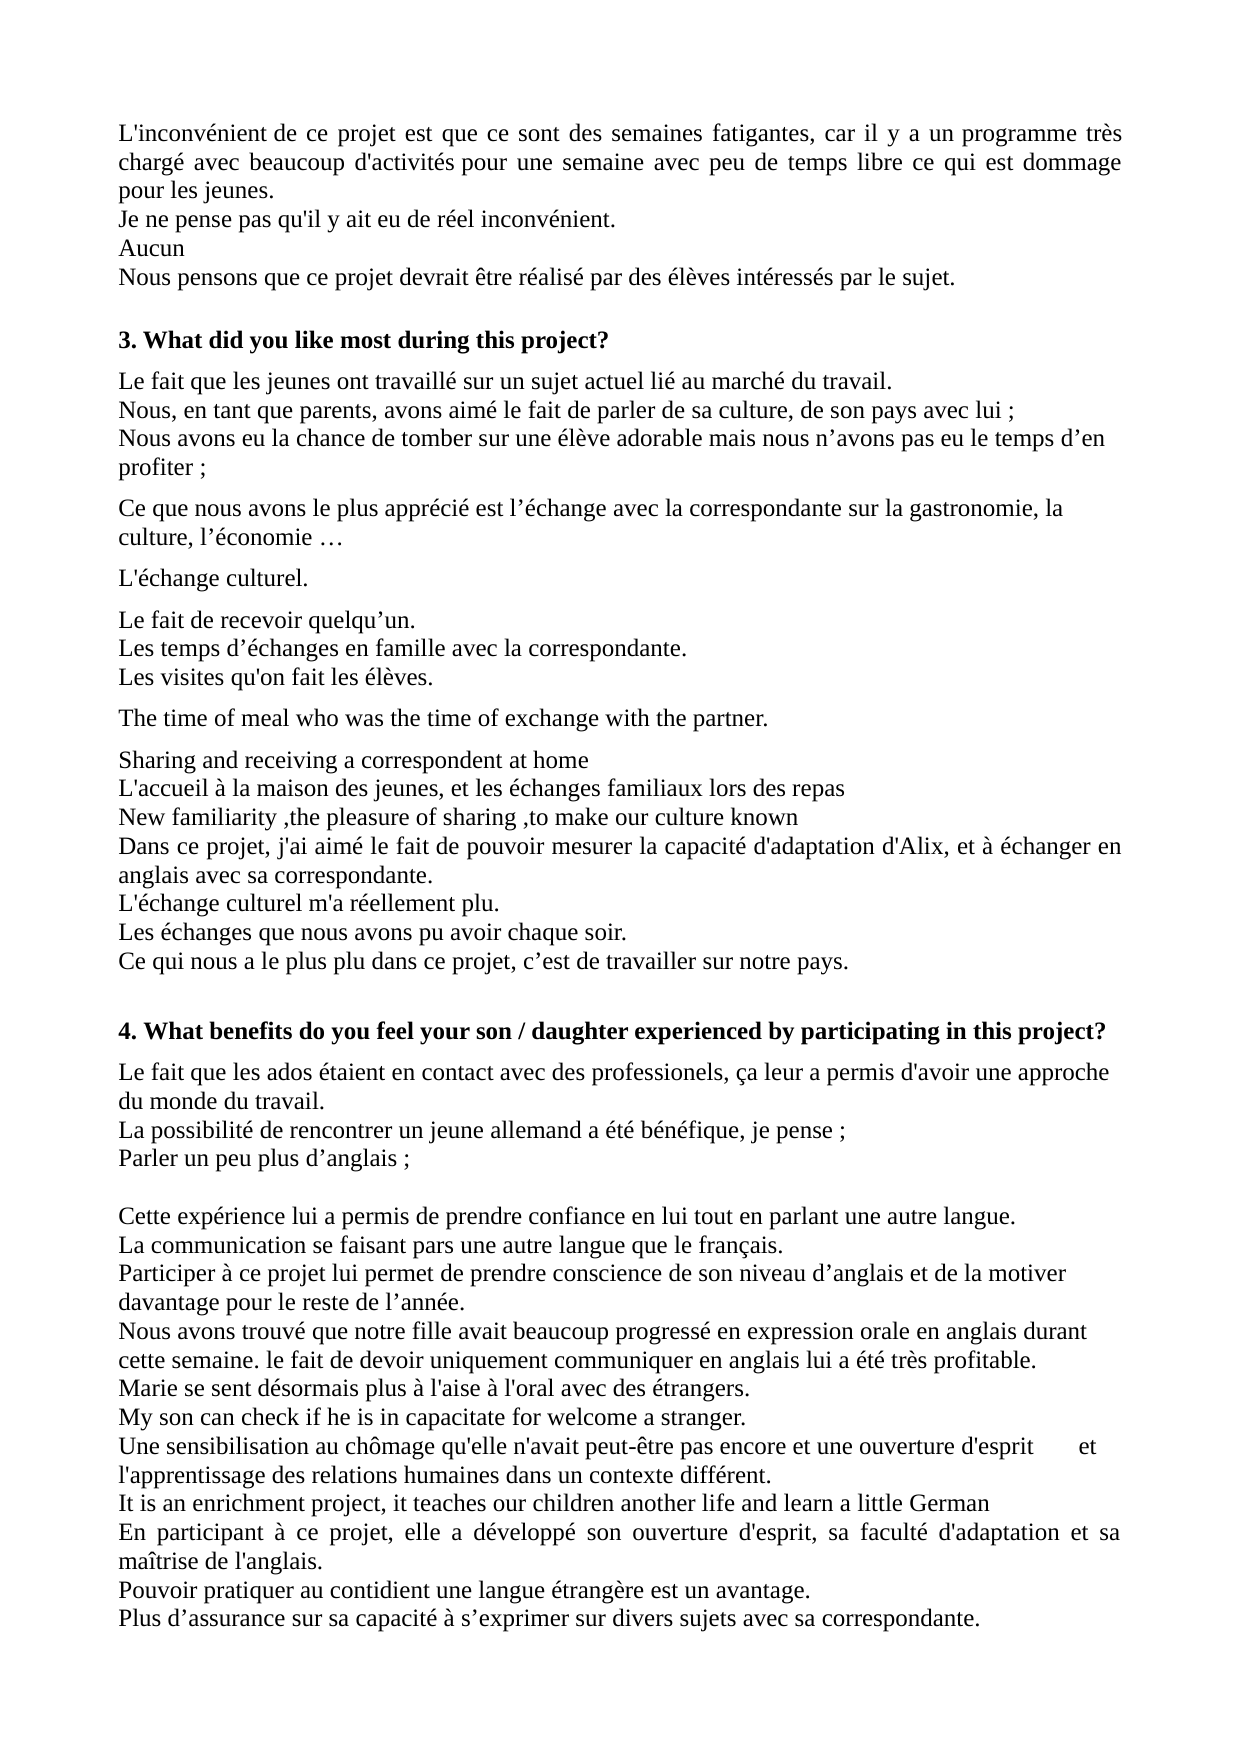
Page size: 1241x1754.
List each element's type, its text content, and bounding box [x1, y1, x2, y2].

text Aucun [118, 233, 1122, 262]
text My son can check if he is in capacitate for welcome a stranger. [118, 1402, 1122, 1431]
text Parler un peu plus d’anglais ; [118, 1143, 1122, 1172]
text New familiarity ,the pleasure of sharing ,to make our culture known [118, 802, 1122, 831]
text Les échanges que nous avons pu avoir chaque soir. [118, 917, 1122, 946]
text It is an enrichment project, it teaches our children another life and learn a little German [118, 1488, 1122, 1517]
text Nous avons eu la chance de tomber sur une élève adorable mais nous n’avons pas eu le temps d’en profiter ; [118, 423, 1122, 481]
text Nous avons trouvé que notre fille avait beaucoup progressé en expression orale en anglais durant cette semaine. le fait de devoir uniquement communiquer en anglais lui a été très profitable. [118, 1316, 1122, 1373]
text Les temps d’échanges en famille avec la correspondante. [118, 633, 1122, 662]
text Le fait que les jeunes ont travaillé sur un sujet actuel lié au marché du travail. [118, 366, 1122, 395]
text Marie se sent désormais plus à l'aise à l'oral avec des étrangers. [118, 1373, 1122, 1402]
text Le fait que les ados étaient en contact avec des professionels, ça leur a permis d'avoir une approche du monde du travail. [118, 1057, 1122, 1115]
text L'échange culturel m'a réellement plu. [118, 888, 1122, 917]
text Je ne pense pas qu'il y ait eu de réel inconvénient. [118, 204, 1122, 233]
text L'accueil à la maison des jeunes, et les échanges familiaux lors des repas [118, 773, 1122, 802]
text Le fait de recevoir quelqu’un. [118, 605, 1122, 633]
text Nous, en tant que parents, avons aimé le fait de parler de sa culture, de son pays avec lui ; [118, 395, 1122, 423]
text Ce qui nous a le plus plu dans ce projet, c’est de travailler sur notre pays. [118, 946, 1122, 975]
text L'échange culturel. [118, 563, 1122, 592]
text Cette expérience lui a permis de prendre confiance en lui tout en parlant une autre langue. [118, 1201, 1122, 1230]
text Pouvoir pratiquer au contidient une langue étrangère est un avantage. [118, 1575, 1122, 1603]
text Sharing and receiving a correspondent at home [118, 745, 1122, 773]
text Nous pensons que ce projet devrait être réalisé par des élèves intéressés par le sujet. [118, 262, 1122, 291]
text Une sensibilisation au chômage qu'elle n'avait peut-être pas encore et une ouverture d'esprit et l'apprentissage des relations humaines dans un contexte différent. [118, 1431, 1122, 1488]
text En participant à ce projet, elle a développé son ouverture d'esprit, sa faculté d'adaptation et sa maîtrise de l'anglais. [118, 1517, 1122, 1575]
text L'inconvénient de ce projet est que ce sont des semaines fatigantes, car il y a un programme très chargé avec beaucoup d'activités pour une semaine avec peu de temps libre ce qui est dommage pour les jeunes. [118, 118, 1122, 204]
text Participer à ce projet lui permet de prendre conscience de son niveau d’anglais et de la motiver davantage pour le reste de l’année. [118, 1258, 1122, 1316]
text 4. What benefits do you feel your son / daughter experienced by participating in this project? [118, 1016, 1122, 1045]
text The time of meal who was the time of exchange with the partner. [118, 703, 1122, 732]
text La communication se faisant pars une autre langue que le français. [118, 1230, 1122, 1258]
text Les visites qu'on fait les élèves. [118, 662, 1122, 691]
text Ce que nous avons le plus apprécié est l’échange avec la correspondante sur la gastronomie, la culture, l’économie … [118, 493, 1122, 551]
text 3. What did you like most during this project? [118, 325, 1122, 353]
text Plus d’assurance sur sa capacité à s’exprimer sur divers sujets avec sa correspondante. [118, 1603, 1122, 1632]
text Dans ce projet, j'ai aimé le fait de pouvoir mesurer la capacité d'adaptation d'Alix, et à échanger en anglais avec sa correspondante. [118, 831, 1122, 888]
text La possibilité de rencontrer un jeune allemand a été bénéfique, je pense ; [118, 1115, 1122, 1143]
